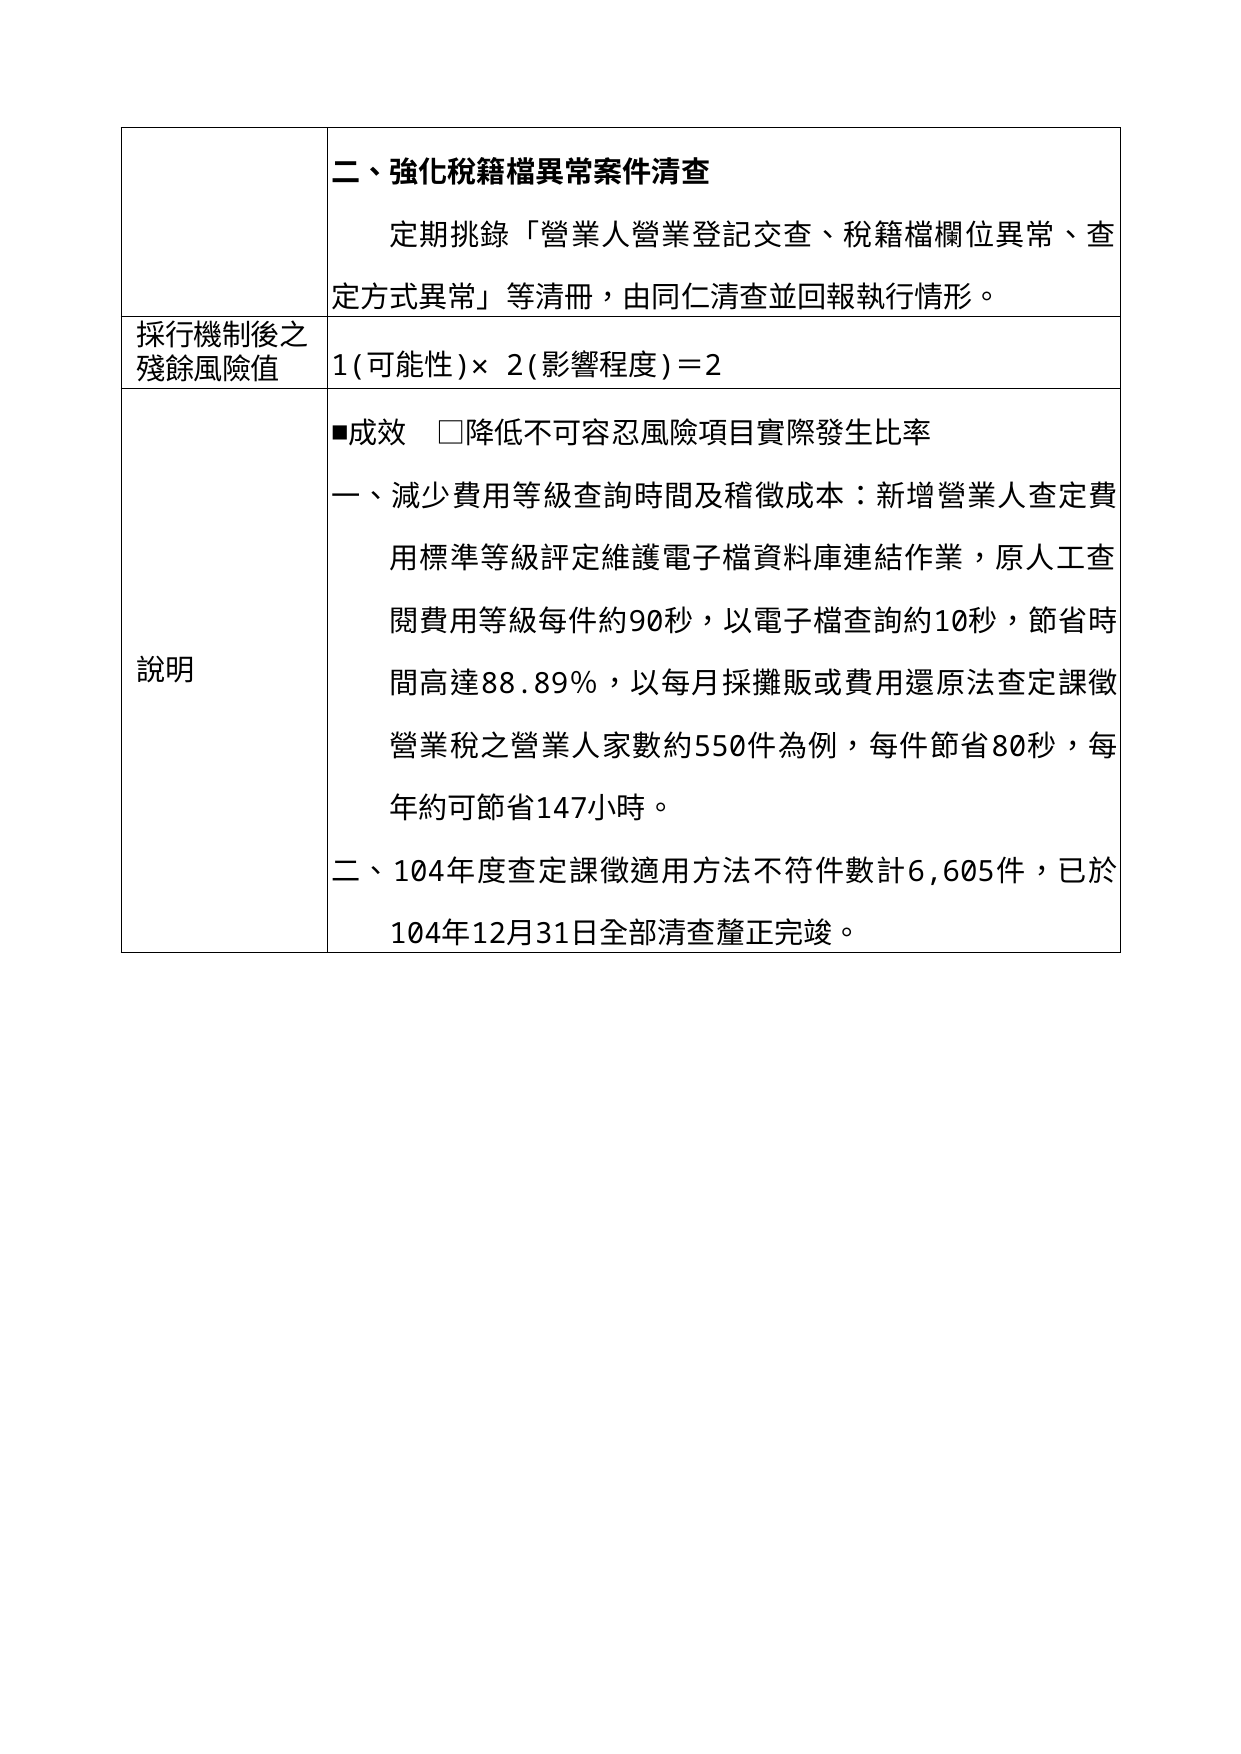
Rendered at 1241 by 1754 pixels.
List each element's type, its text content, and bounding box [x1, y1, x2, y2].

table_cell 二、強化稅籍檔異常案件清查 定期挑錄「營業人營業登記交查、稅籍檔欄位異常、查定方式異常」等清冊，由同仁清查並回報執行情形。 [328, 128, 1120, 316]
table_cell 採行機制後之殘餘風險值 [122, 317, 327, 388]
table_cell ■成效 □降低不可容忍風險項目實際發生比率 一、減少費用等級查詢時間及稽徵成本：新增營業人查定費用標準等級評定維護電子檔資料庫連結作業，原人工查閱費用等級每件約90秒，以電子檔查詢約10秒，節省時間高達88.89％，以每月採攤販或費用還原法查定課徵營業稅之營業人家數約550件為例，每件節省80秒，每年約可節省147小時。 二、104年度查定課徵適用方法不符件數計6,605件，已於104年12月31日全部清查釐正完竣。 [328, 389, 1120, 952]
table_cell [122, 128, 327, 316]
table_cell 1(可能性)✕ 2(影響程度)＝2 [328, 317, 1120, 388]
table_cell 說明 [122, 389, 327, 952]
